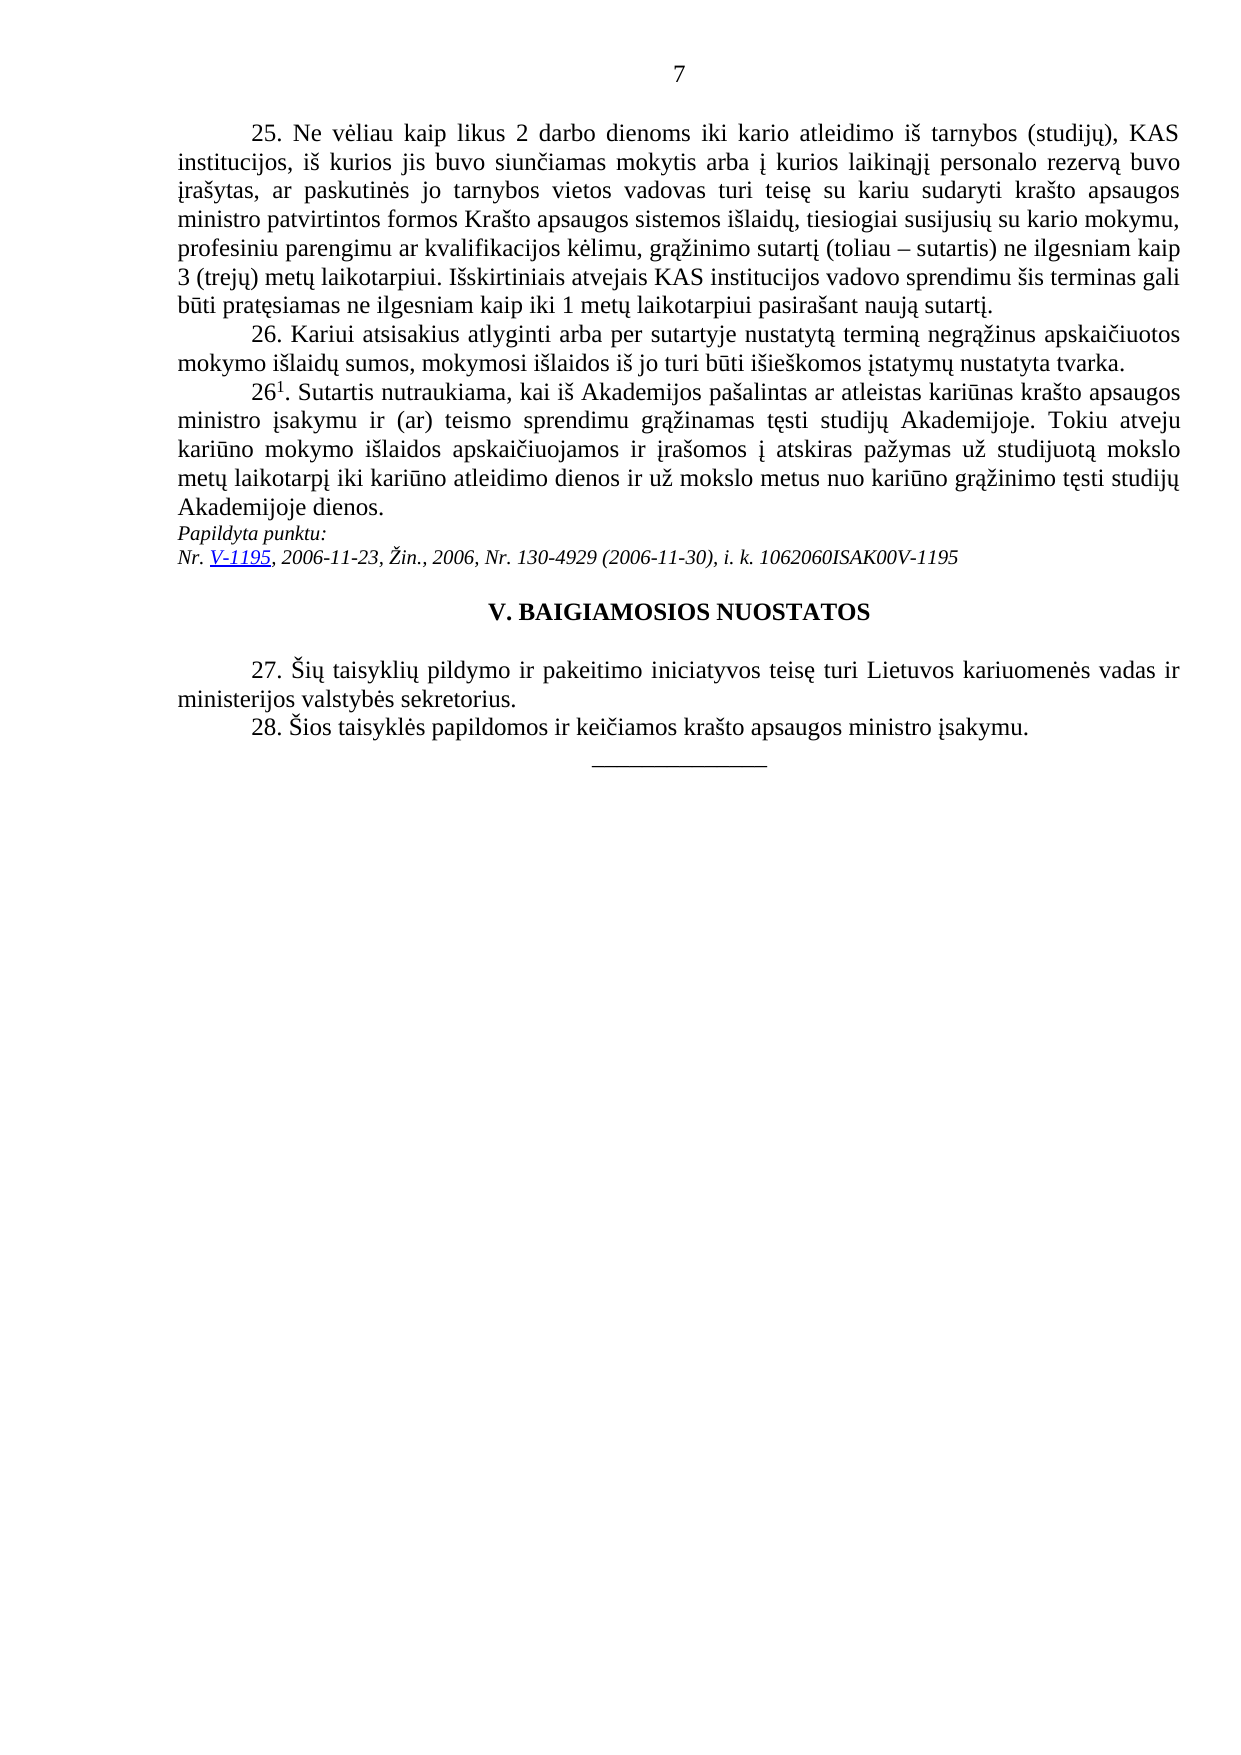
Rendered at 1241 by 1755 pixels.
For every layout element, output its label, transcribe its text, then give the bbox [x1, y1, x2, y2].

text 261. Sutartis nutraukiama, kai iš Akademijos pašalintas ar atleistas kariūnas krašto apsaugos ministro įsakymu ir (ar) teismo sprendimu grąžinamas tęsti studijų Akademijoje. Tokiu atveju kariūno mokymo išlaidos apskaičiuojamos ir įrašomos į atskiras pažymas už studijuotą mokslo metų laikotarpį iki kariūno atleidimo dienos ir už mokslo metus nuo kariūno grąžinimo tęsti studijų Akademijoje dienos. [177, 377, 1181, 521]
text Papildyta punktu: [177, 521, 1181, 545]
text ______________ [177, 741, 1181, 770]
text V. BAIGIAMOSIOS NUOSTATOS [177, 597, 1181, 626]
text 27. Šių taisyklių pildymo ir pakeitimo iniciatyvos teisę turi Lietuvos kariuomenės vadas ir ministerijos valstybės sekretorius. [177, 655, 1181, 712]
text 25. Ne vėliau kaip likus 2 darbo dienoms iki kario atleidimo iš tarnybos (studijų), KAS institucijos, iš kurios jis buvo siunčiamas mokytis arba į kurios laikinąjį personalo rezervą buvo įrašytas, ar paskutinės jo tarnybos vietos vadovas turi teisę su kariu sudaryti krašto apsaugos ministro patvirtintos formos Krašto apsaugos sistemos išlaidų, tiesiogiai susijusių su kario mokymu, profesiniu parengimu ar kvalifikacijos kėlimu, grąžinimo sutartį (toliau – sutartis) ne ilgesniam kaip 3 (trejų) metų laikotarpiui. Išskirtiniais atvejais KAS institucijos vadovo sprendimu šis terminas gali būti pratęsiamas ne ilgesniam kaip iki 1 metų laikotarpiui pasirašant naują sutartį. [177, 118, 1181, 319]
text Nr. V-1195, 2006-11-23, Žin., 2006, Nr. 130-4929 (2006-11-30), i. k. 1062060ISAK00V-1195 [177, 545, 1181, 569]
text 26. Kariui atsisakius atlyginti arba per sutartyje nustatytą terminą negrąžinus apskaičiuotos mokymo išlaidų sumos, mokymosi išlaidos iš jo turi būti išieškomos įstatymų nustatyta tvarka. [177, 319, 1181, 377]
text 28. Šios taisyklės papildomos ir keičiamos krašto apsaugos ministro įsakymu. [177, 712, 1181, 741]
